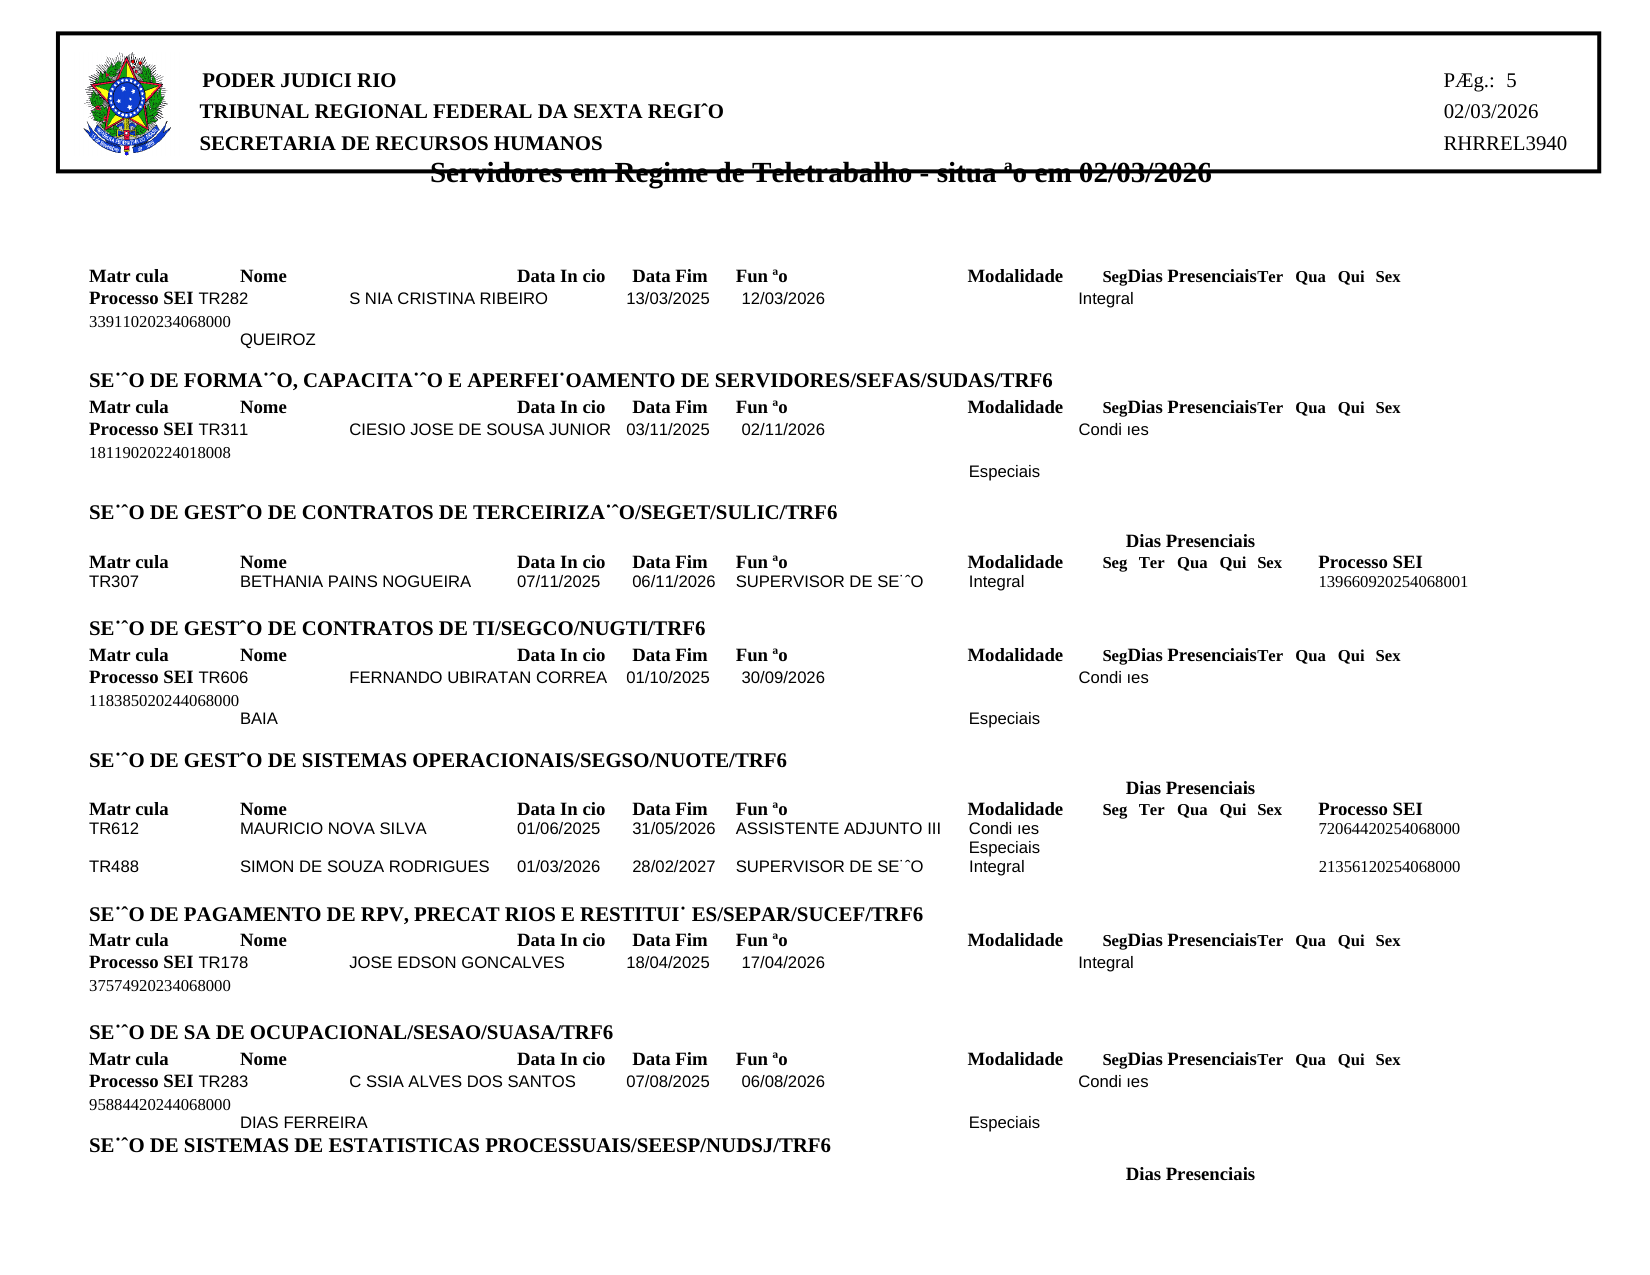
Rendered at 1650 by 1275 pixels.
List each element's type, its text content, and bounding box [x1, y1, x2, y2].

text SE˙ˆO DE GESTˆO DE CONTRATOS DE TI/SEGCO/NUGTI/TRF6 [89, 617, 1588, 640]
text Matr cula Nome Data In cio Data Fim Fun ªo Modalidade SegDias PresenciaisTer Qua Qui Sex Processo SEI TR282 S NIA CRISTINA RIBEIRO 13/03/2025 12/03/2026 Integral 33911020234068000 [89, 264, 1481, 331]
text Matr cula Nome Data In cio Data Fim Fun ªo Modalidade Seg Ter Qua Qui Sex Processo SEI TR307 BETHANIA PAINS NOGUEIRA 07/11/2025 06/11/2026 SUPERVISOR DE SE˙ˆO Integral 139660920254068001 [89, 552, 1477, 591]
text Matr cula Nome Data In cio Data Fim Fun ªo Modalidade SegDias PresenciaisTer Qua Qui Sex Processo SEI TR606 FERNANDO UBIRATAN CORREA 01/10/2025 30/09/2026 Condi ıes 118385020244068000 [89, 644, 1489, 709]
text SE˙ˆO DE SA DE OCUPACIONAL/SESAO/SUASA/TRF6 [89, 1021, 1588, 1044]
picture [1173, 164, 1177, 176]
text Dias Presenciais [1126, 778, 1588, 799]
text SE˙ˆO DE GESTˆO DE CONTRATOS DE TERCEIRIZA˙ˆO/SEGET/SULIC/TRF6 [89, 501, 1588, 524]
text SE˙ˆO DE SISTEMAS DE ESTATISTICAS PROCESSUAIS/SEESP/NUDSJ/TRF6 [89, 1134, 1588, 1157]
text SE˙ˆO DE FORMA˙ˆO, CAPACITA˙ˆO E APERFEI˙OAMENTO DE SERVIDORES/SEFAS/SUDAS/TRF6 [89, 369, 1588, 392]
picture [1121, 164, 1125, 176]
text TR488 SIMON DE SOUZA RODRIGUES 01/03/2026 28/02/2027 SUPERVISOR DE SE˙ˆO Integral 21356120254068000 [89, 858, 1588, 876]
text Especiais [969, 462, 1588, 481]
text Matr cula Nome Data In cio Data Fim Fun ªo Modalidade SegDias PresenciaisTer Qua Qui Sex Processo SEI TR283 C SSIA ALVES DOS SANTOS 07/08/2025 06/08/2026 Condi ıes 95884420244068000 [89, 1047, 1481, 1113]
text Matr cula Nome Data In cio Data Fim Fun ªo Modalidade Seg Ter Qua Qui Sex Processo SEI TR612 MAURICIO NOVA SILVA 01/06/2025 31/05/2026 ASSISTENTE ADJUNTO III Condi ıes 72064420254068000 [89, 799, 1477, 838]
picture [1083, 164, 1087, 176]
text SE˙ˆO DE PAGAMENTO DE RPV, PRECAT RIOS E RESTITUI˙ ES/SEPAR/SUCEF/TRF6 [89, 902, 1588, 926]
picture [52, 27, 1605, 176]
text Dias Presenciais [1126, 1164, 1588, 1184]
text Matr cula Nome Data In cio Data Fim Fun ªo Modalidade SegDias PresenciaisTer Qua Qui Sex Processo SEI TR311 CIESIO JOSE DE SOUSA JUNIOR 03/11/2025 02/11/2026 Condi ıes 18119020224018008 [89, 396, 1481, 462]
text QUEIROZ [240, 331, 1588, 349]
text DIAS FERREIRA Especiais [240, 1113, 1588, 1132]
text Especiais [969, 838, 1588, 857]
text Dias Presenciais [1126, 531, 1588, 552]
text BAIA Especiais [240, 710, 1588, 728]
text Matr cula Nome Data In cio Data Fim Fun ªo Modalidade SegDias PresenciaisTer Qua Qui Sex Processo SEI TR178 JOSE EDSON GONCALVES 18/04/2025 17/04/2026 Integral 37574920234068000 [89, 929, 1481, 995]
picture [621, 164, 628, 172]
text SE˙ˆO DE GESTˆO DE SISTEMAS OPERACIONAIS/SEGSO/NUOTE/TRF6 [89, 748, 1588, 772]
